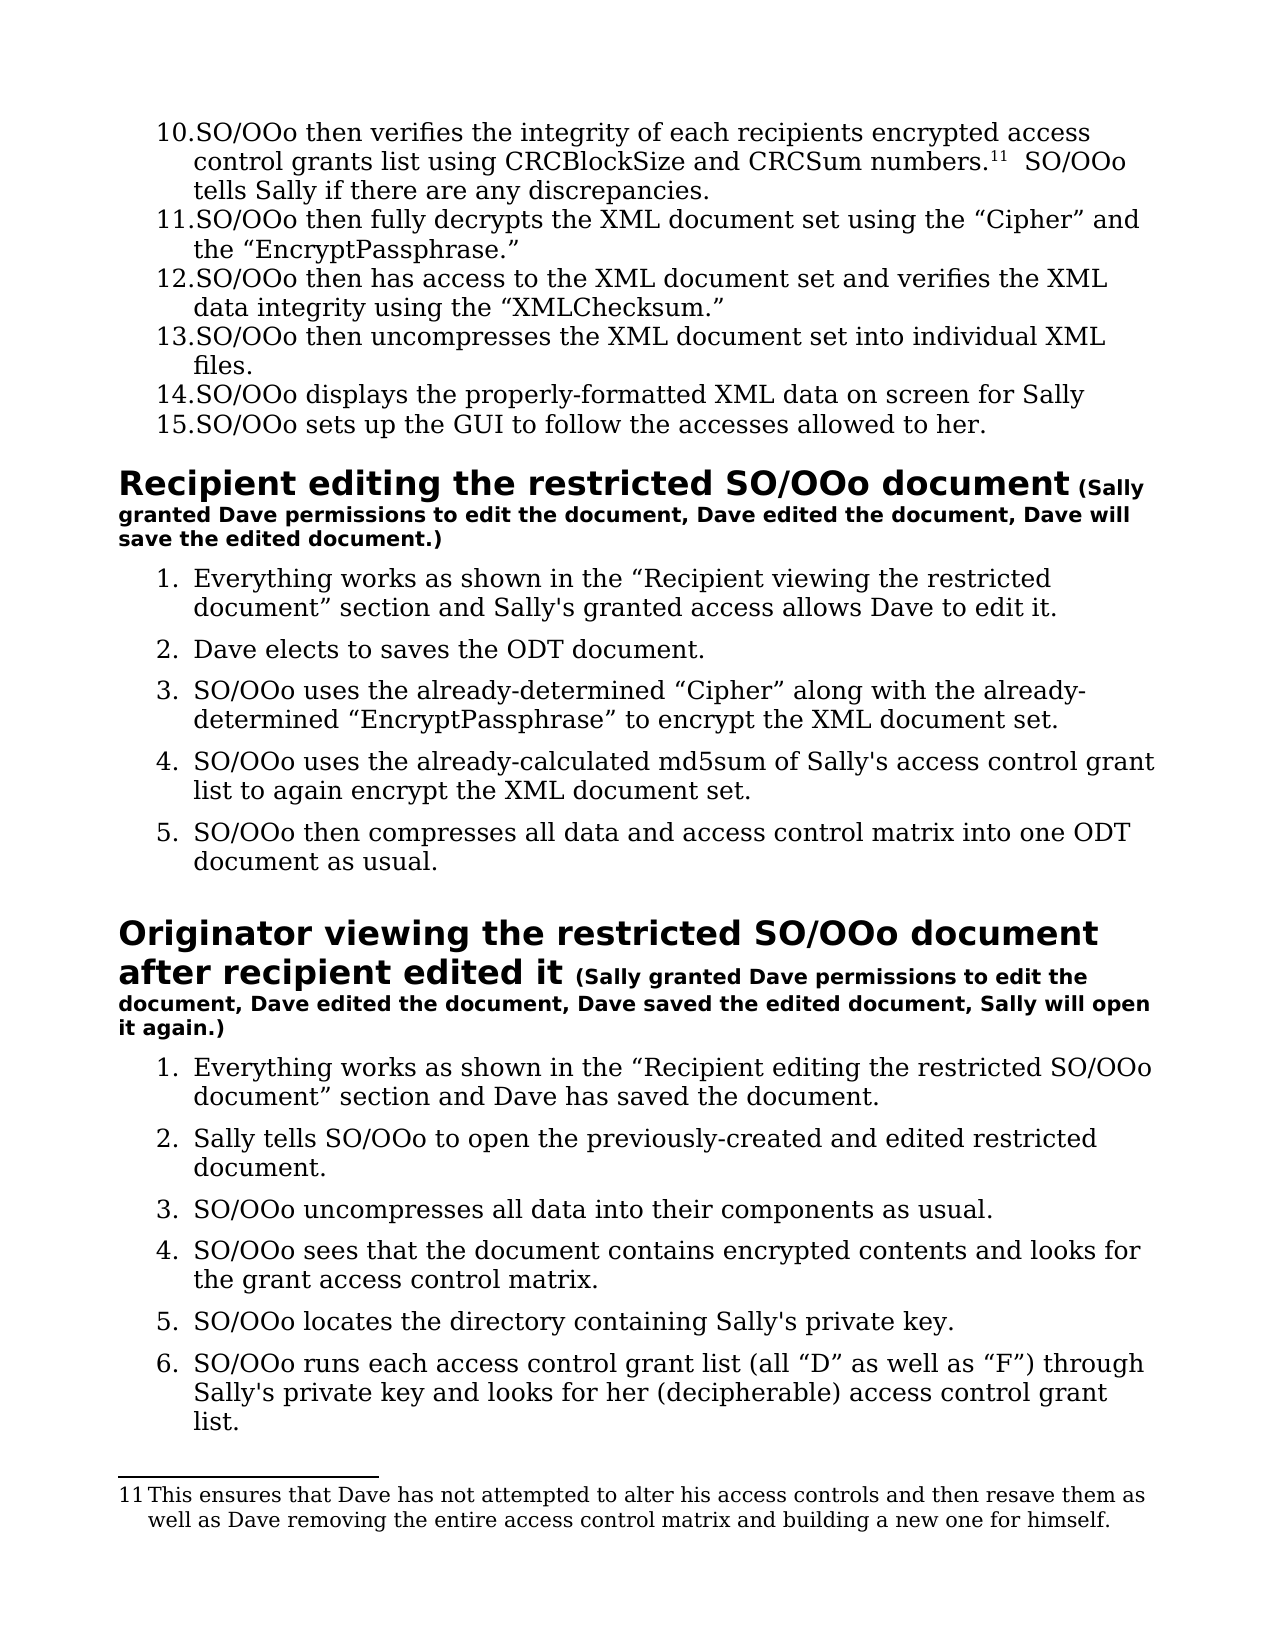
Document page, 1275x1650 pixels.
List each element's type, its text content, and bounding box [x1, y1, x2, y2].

list Dave elects to saves the ODT document. [156, 635, 1157, 664]
list SO/OOo then fully decrypts the XML document set using the “Cipher” and the “EncryptPassphrase.” [156, 206, 1157, 264]
list SO/OOo sees that the document contains encrypted contents and looks for the grant access control matrix. [156, 1237, 1157, 1295]
list SO/OOo sets up the GUI to follow the accesses allowed to her. [156, 410, 1157, 439]
list This ensures that Dave has not attempted to alter his access controls and then resave them as well as Dave removing the entire access control matrix and building a new one for himself. [118, 1483, 1157, 1532]
list SO/OOo then verifies the integrity of each recipients encrypted access control grants list using CRCBlockSize and CRCSum numbers. SO/OOo tells Sally if there are any discrepancies. [156, 118, 1157, 206]
list SO/OOo then uncompresses the XML document set into individual XML files. [156, 322, 1157, 381]
list SO/OOo displays the properly-formatted XML data on screen for Sally [156, 381, 1157, 410]
list Sally tells SO/OOo to open the previously-created and edited restricted document. [156, 1124, 1157, 1182]
list Everything works as shown in the “Recipient viewing the restricted document” section and Sally's granted access allows Dave to edit it. [156, 564, 1157, 622]
list SO/OOo uncompresses all data into their components as usual. [156, 1195, 1157, 1224]
list SO/OOo locates the directory containing Sally's private key. [156, 1307, 1157, 1337]
list SO/OOo then compresses all data and access control matrix into one ODT document as usual. [156, 818, 1157, 877]
list Everything works as shown in the “Recipient editing the restricted SO/OOo document” section and Dave has saved the document. [156, 1053, 1157, 1112]
list SO/OOo runs each access control grant list (all “D” as well as “F”) through Sally's private key and looks for her (decipherable) access control grant list. [156, 1349, 1157, 1437]
list SO/OOo then has access to the XML document set and verifies the XML data integrity using the “XMLChecksum.” [156, 264, 1157, 322]
list SO/OOo uses the already-calculated md5sum of Sally's access control grant list to again encrypt the XML document set. [156, 747, 1157, 806]
subtitle Originator viewing the restricted SO/OOo document after recipient edited it (Sally granted Dave permissions to edit the document, Dave edited the document, Dave saved the edited document, Sally will open it again.) [118, 914, 1157, 1041]
subtitle Recipient editing the restricted SO/OOo document (Sally granted Dave permissions to edit the document, Dave edited the document, Dave will save the edited document.) [118, 464, 1157, 552]
list SO/OOo uses the already-determined “Cipher” along with the already-determined “EncryptPassphrase” to encrypt the XML document set. [156, 677, 1157, 735]
